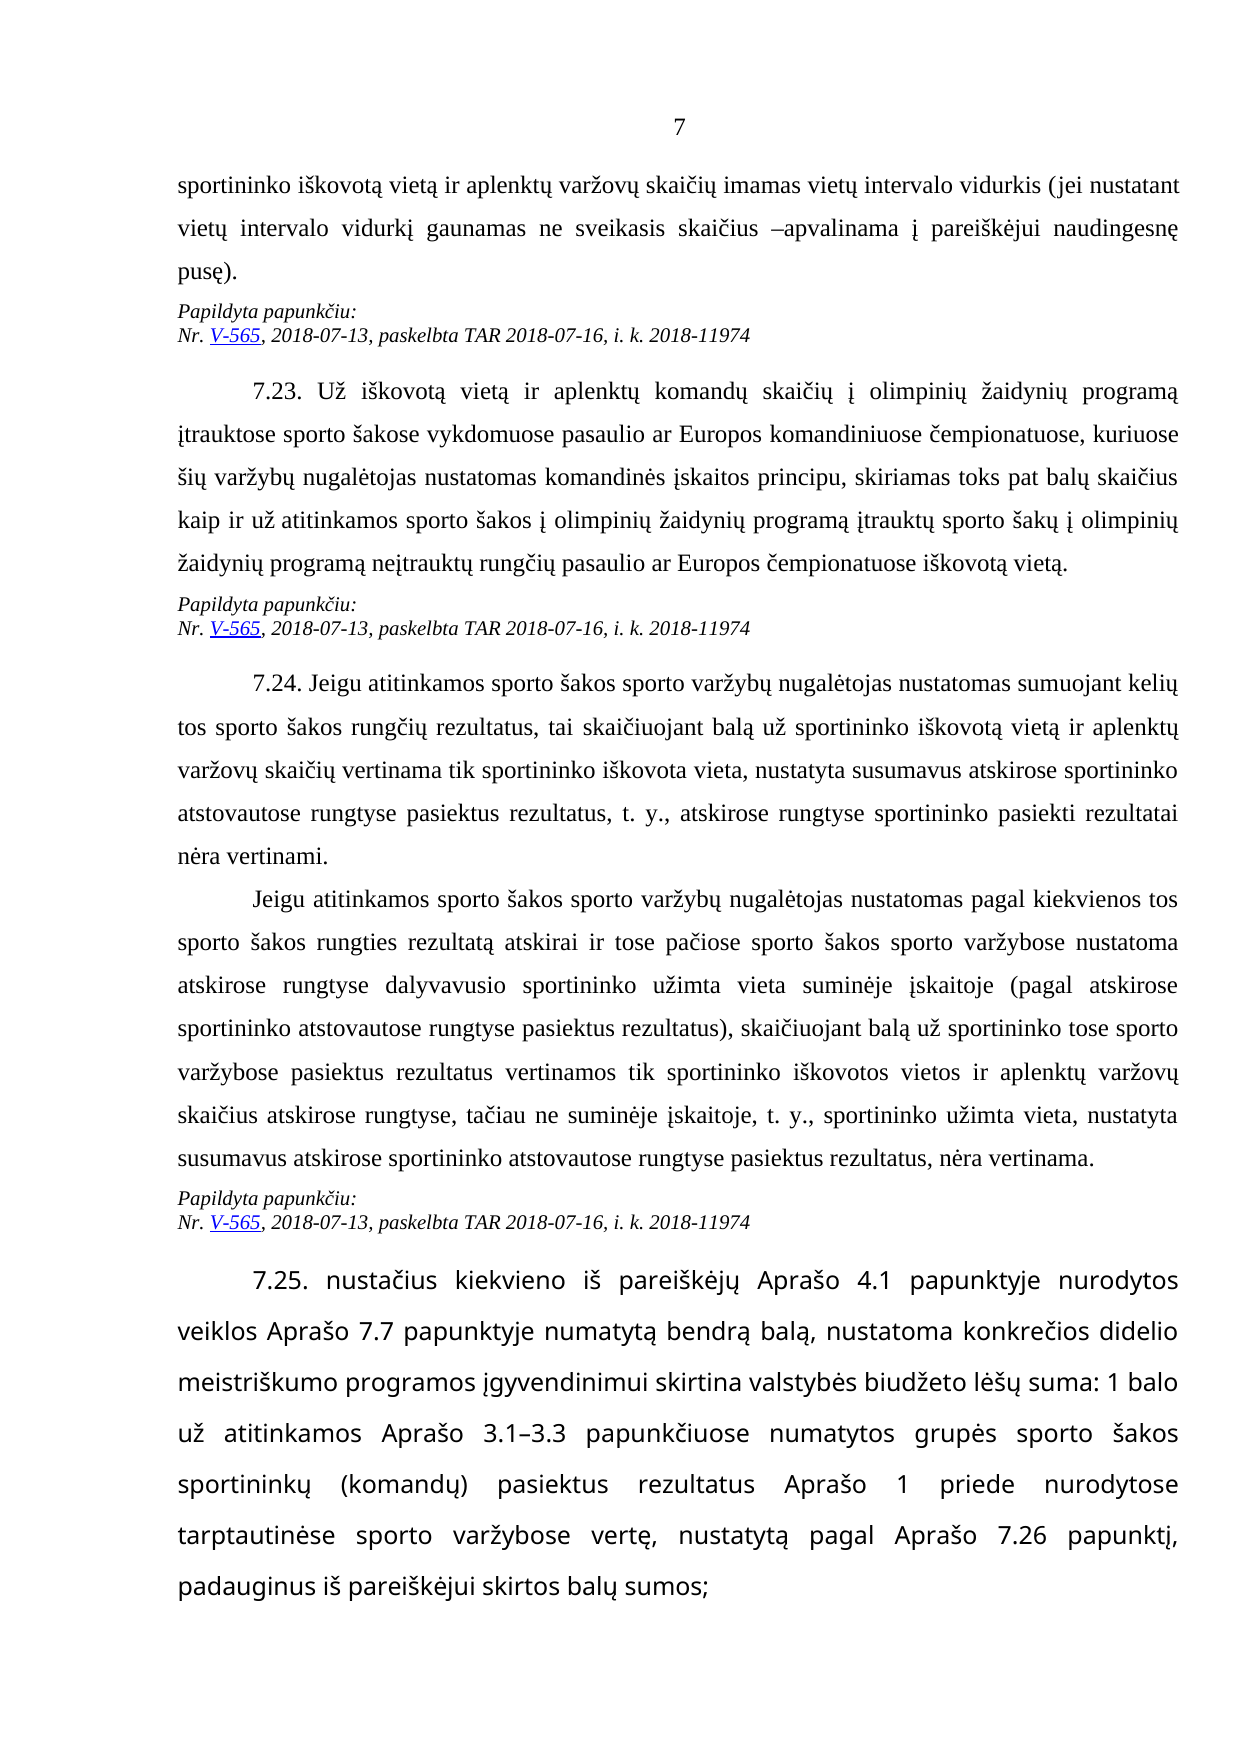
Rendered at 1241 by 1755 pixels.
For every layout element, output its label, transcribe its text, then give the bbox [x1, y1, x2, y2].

text 7.25. nustačius kiekvieno iš pareiškėjų Aprašo 4.1 papunktyje nurodytos veiklos Aprašo 7.7 papunktyje numatytą bendrą balą, nustatoma konkrečios didelio meistriškumo programos įgyvendinimui skirtina valstybės biudžeto lėšų suma: 1 balo už atitinkamos Aprašo 3.1–3.3 papunkčiuose numatytos grupės sporto šakos sportininkų (komandų) pasiektus rezultatus Aprašo 1 priede nurodytose tarptautinėse sporto varžybose vertę, nustatytą pagal Aprašo 7.26 papunktį, padauginus iš pareiškėjui skirtos balų sumos; [177, 1263, 1179, 1603]
text Jeigu atitinkamos sporto šakos sporto varžybų nugalėtojas nustatomas pagal kiekvienos tos sporto šakos rungties rezultatą atskirai ir tose pačiose sporto šakos sporto varžybose nustatoma atskirose rungtyse dalyvavusio sportininko užimta vieta suminėje įskaitoje (pagal atskirose sportininko atstovautose rungtyse pasiektus rezultatus), skaičiuojant balą už sportininko tose sporto varžybose pasiektus rezultatus vertinamos tik sportininko iškovotos vietos ir aplenktų varžovų skaičius atskirose rungtyse, tačiau ne suminėje įskaitoje, t. y., sportininko užimta vieta, nustatyta susumavus atskirose sportininko atstovautose rungtyse pasiektus rezultatus, nėra vertinama. [177, 884, 1179, 1172]
text Papildyta papunkčiu: [177, 1186, 1181, 1210]
text Nr. V-565, 2018-07-13, paskelbta TAR 2018-07-16, i. k. 2018-11974 [177, 1210, 1181, 1234]
text Nr. V-565, 2018-07-13, paskelbta TAR 2018-07-16, i. k. 2018-11974 [177, 616, 1181, 640]
text Papildyta papunkčiu: [177, 592, 1181, 616]
text 7.24. Jeigu atitinkamos sporto šakos sporto varžybų nugalėtojas nustatomas sumuojant kelių tos sporto šakos rungčių rezultatus, tai skaičiuojant balą už sportininko iškovotą vietą ir aplenktų varžovų skaičių vertinama tik sportininko iškovota vieta, nustatyta susumavus atskirose sportininko atstovautose rungtyse pasiektus rezultatus, t. y., atskirose rungtyse sportininko pasiekti rezultatai nėra vertinami. [177, 668, 1179, 870]
text sportininko iškovotą vietą ir aplenktų varžovų skaičių imamas vietų intervalo vidurkis (jei nustatant vietų intervalo vidurkį gaunamas ne sveikasis skaičius –apvalinama į pareiškėjui naudingesnę pusę). [177, 170, 1179, 285]
text Nr. V-565, 2018-07-13, paskelbta TAR 2018-07-16, i. k. 2018-11974 [177, 323, 1181, 347]
text Papildyta papunkčiu: [177, 299, 1181, 323]
text 7.23. Už iškovotą vietą ir aplenktų komandų skaičių į olimpinių žaidynių programą įtrauktose sporto šakose vykdomuose pasaulio ar Europos komandiniuose čempionatuose, kuriuose šių varžybų nugalėtojas nustatomas komandinės įskaitos principu, skiriamas toks pat balų skaičius kaip ir už atitinkamos sporto šakos į olimpinių žaidynių programą įtrauktų sporto šakų į olimpinių žaidynių programą neįtrauktų rungčių pasaulio ar Europos čempionatuose iškovotą vietą. [177, 376, 1179, 577]
